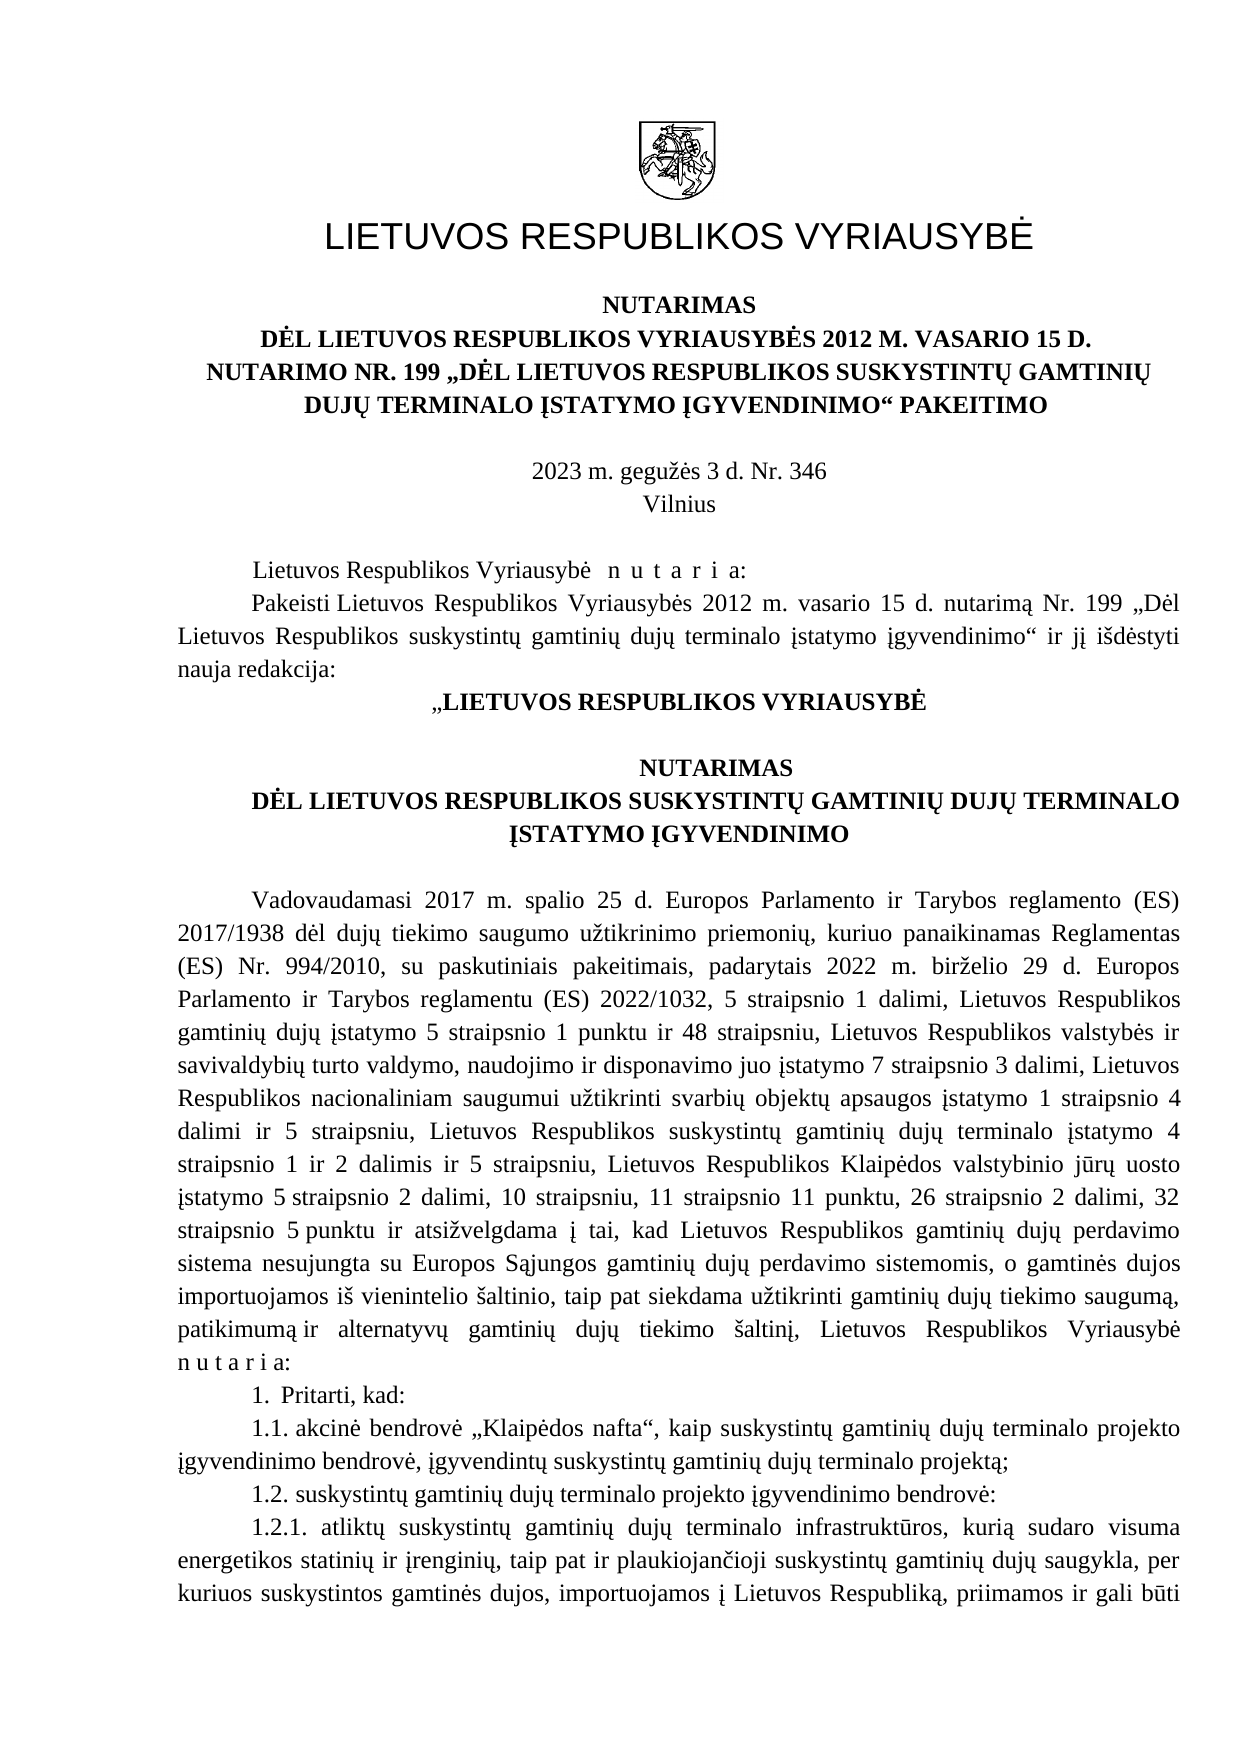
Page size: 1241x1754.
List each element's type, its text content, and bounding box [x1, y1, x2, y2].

text 1.2. suskystintų gamtinių dujų terminalo projekto įgyvendinimo bendrovė: [177, 1479, 1181, 1508]
text „LIETUVOS RESPUBLIKOS VYRIAUSYBĖ [177, 687, 1181, 716]
text NUTARIMAS [177, 291, 1181, 319]
text DĖL LIETUVOS RESPUBLIKOS SUSKYSTINTŲ GAMTINIŲ DUJŲ TERMINALO ĮSTATYMO ĮGYVENDINIMO [177, 786, 1181, 848]
text Vadovaudamasi 2017 m. spalio 25 d. Europos Parlamento ir Tarybos reglamento (ES) 2017/1938 dėl dujų tiekimo saugumo užtikrinimo priemonių, kuriuo panaikinamas Reglamentas (ES) Nr. 994/2010, su paskutiniais pakeitimais, padarytais 2022 m. birželio 29 d. Europos Parlamento ir Tarybos reglamentu (ES) 2022/1032, 5 straipsnio 1 dalimi, Lietuvos Respublikos gamtinių dujų įstatymo 5 straipsnio 1 punktu ir 48 straipsniu, Lietuvos Respublikos valstybės ir savivaldybių turto valdymo, naudojimo ir disponavimo juo įstatymo 7 straipsnio 3 dalimi, Lietuvos Respublikos nacionaliniam saugumui užtikrinti svarbių objektų apsaugos įstatymo 1 straipsnio 4 dalimi ir 5 straipsniu, Lietuvos Respublikos suskystintų gamtinių dujų terminalo įstatymo 4 straipsnio 1 ir 2 dalimis ir 5 straipsniu, Lietuvos Respublikos Klaipėdos valstybinio jūrų uosto įstatymo 5 straipsnio 2 dalimi, 10 straipsniu, 11 straipsnio 11 punktu, 26 straipsnio 2 dalimi, 32 straipsnio 5 punktu ir atsižvelgdama į tai, kad Lietuvos Respublikos gamtinių dujų perdavimo sistema nesujungta su Europos Sąjungos gamtinių dujų perdavimo sistemomis, o gamtinės dujos importuojamos iš vienintelio šaltinio, taip pat siekdama užtikrinti gamtinių dujų tiekimo saugumą, patikimumą ir alternatyvų gamtinių dujų tiekimo šaltinį, Lietuvos Respublikos Vyriausybė n u t a r i a: [177, 885, 1181, 1376]
text 1.2.1. atliktų suskystintų gamtinių dujų terminalo infrastruktūros, kurią sudaro visuma energetikos statinių ir įrenginių, taip pat ir plaukiojančioji suskystintų gamtinių dujų saugykla, per kuriuos suskystintos gamtinės dujos, importuojamos į Lietuvos Respubliką, priimamos ir gali būti [177, 1512, 1181, 1607]
text Lietuvos Respublikos Vyriausybė [177, 214, 1181, 258]
text 1.1. akcinė bendrovė „Klaipėdos nafta“, kaip suskystintų gamtinių dujų terminalo projekto įgyvendinimo bendrovė, įgyvendintų suskystintų gamtinių dujų terminalo projektą; [177, 1413, 1181, 1475]
text 2023 m. gegužės 3 d. Nr. 346 [177, 456, 1181, 484]
text 1. Pritarti, kad: [177, 1380, 1181, 1409]
text Lietuvos Respublikos Vyriausybė nutaria: [177, 555, 1181, 583]
text Pakeisti Lietuvos Respublikos Vyriausybės 2012 m. vasario 15 d. nutarimą Nr. 199 „Dėl Lietuvos Respublikos suskystintų gamtinių dujų terminalo įstatymo įgyvendinimo“ ir jį išdėstyti nauja redakcija: [177, 588, 1181, 683]
text DĖL LIETUVOS RESPUBLIKOS VYRIAUSYBĖS 2012 M. VASARIO 15 D. [177, 324, 1181, 352]
text nutarimas [177, 753, 1181, 782]
text NUTARIMO NR. 199 „DĖL LIETUVOS RESPUBLIKOS SUSKYSTINTŲ GAMTINIŲ DUJŲ TERMINALO ĮSTATYMO ĮGYVENDINIMO“ PAKEITIMO [177, 357, 1181, 418]
text Vilnius [177, 489, 1181, 517]
